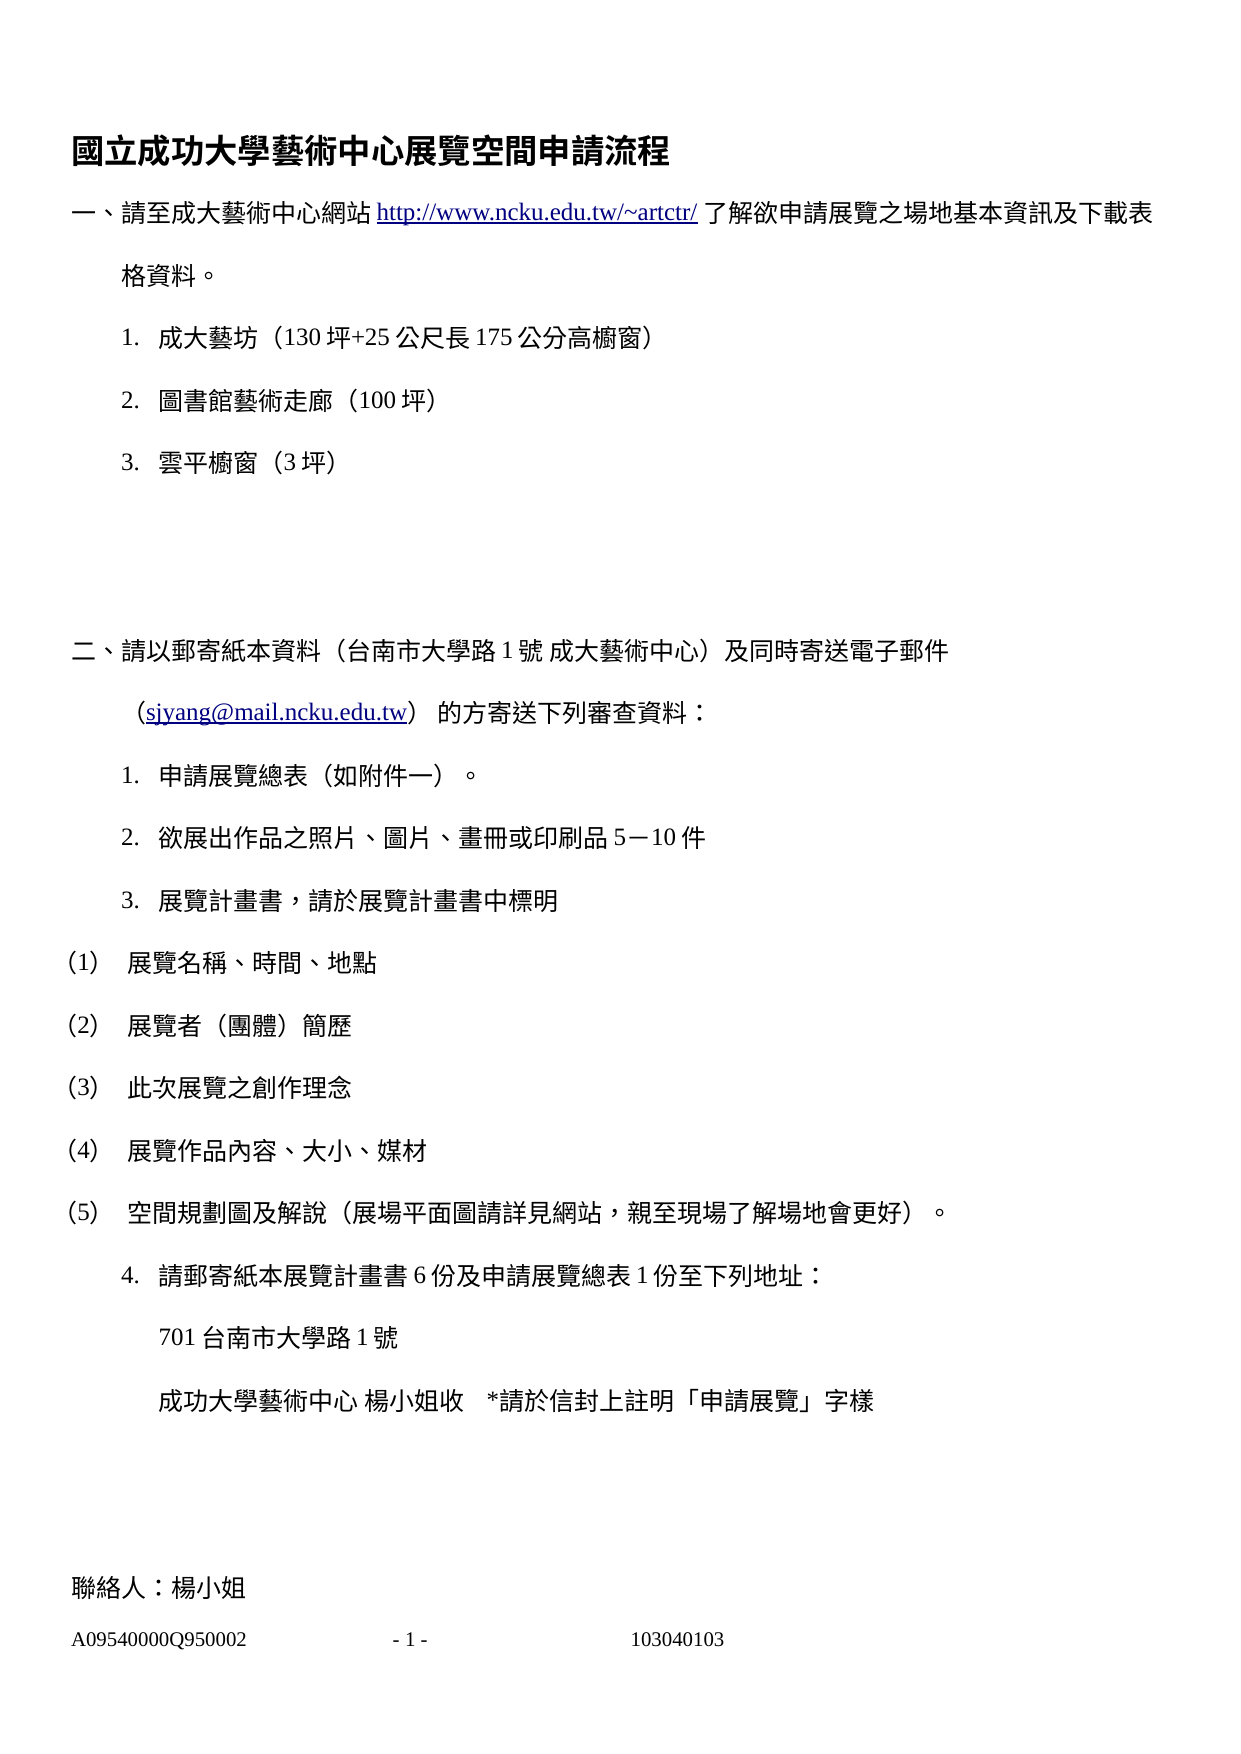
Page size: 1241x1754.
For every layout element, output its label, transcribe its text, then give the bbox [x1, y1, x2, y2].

text 二、請以郵寄紙本資料（台南市大學路1號 成大藝術中心）及同時寄送電子郵件（sjyang@mail.ncku.edu.tw） 的方寄送下列審查資料： [71, 608, 1169, 733]
text 701台南市大學路1號 [158, 1295, 1169, 1358]
list 成大藝坊（130坪+25公尺長175公分高櫥窗） [121, 295, 1169, 358]
list 此次展覽之創作理念 [52, 1045, 1169, 1108]
list 申請展覽總表（如附件一）。 [121, 733, 1169, 795]
list 展覽者（團體）簡歷 [52, 983, 1169, 1045]
list 展覽作品內容、大小、媒材 [52, 1108, 1169, 1170]
list 欲展出作品之照片、圖片、畫冊或印刷品5－10件 [121, 795, 1169, 858]
text 一、請至成大藝術中心網站 http://www.ncku.edu.tw/~artctr/ 了解欲申請展覽之場地基本資訊及下載表格資料。 [71, 170, 1169, 295]
text 聯絡人：楊小姐 [71, 1545, 1169, 1608]
list 請郵寄紙本展覽計畫書6份及申請展覽總表1份至下列地址： [121, 1233, 1169, 1295]
list 展覽計畫書，請於展覽計畫書中標明 [121, 858, 1169, 920]
list 圖書館藝術走廊（100坪） [121, 358, 1169, 420]
list 展覽名稱、時間、地點 [52, 920, 1169, 983]
text 國立成功大學藝術中心展覽空間申請流程 [71, 108, 1169, 170]
list 雲平櫥窗（3坪） [121, 420, 1169, 483]
text 成功大學藝術中心 楊小姐收 *請於信封上註明「申請展覽」字樣 [158, 1358, 1169, 1420]
list 空間規劃圖及解說（展場平面圖請詳見網站，親至現場了解場地會更好）。 [52, 1170, 1169, 1233]
